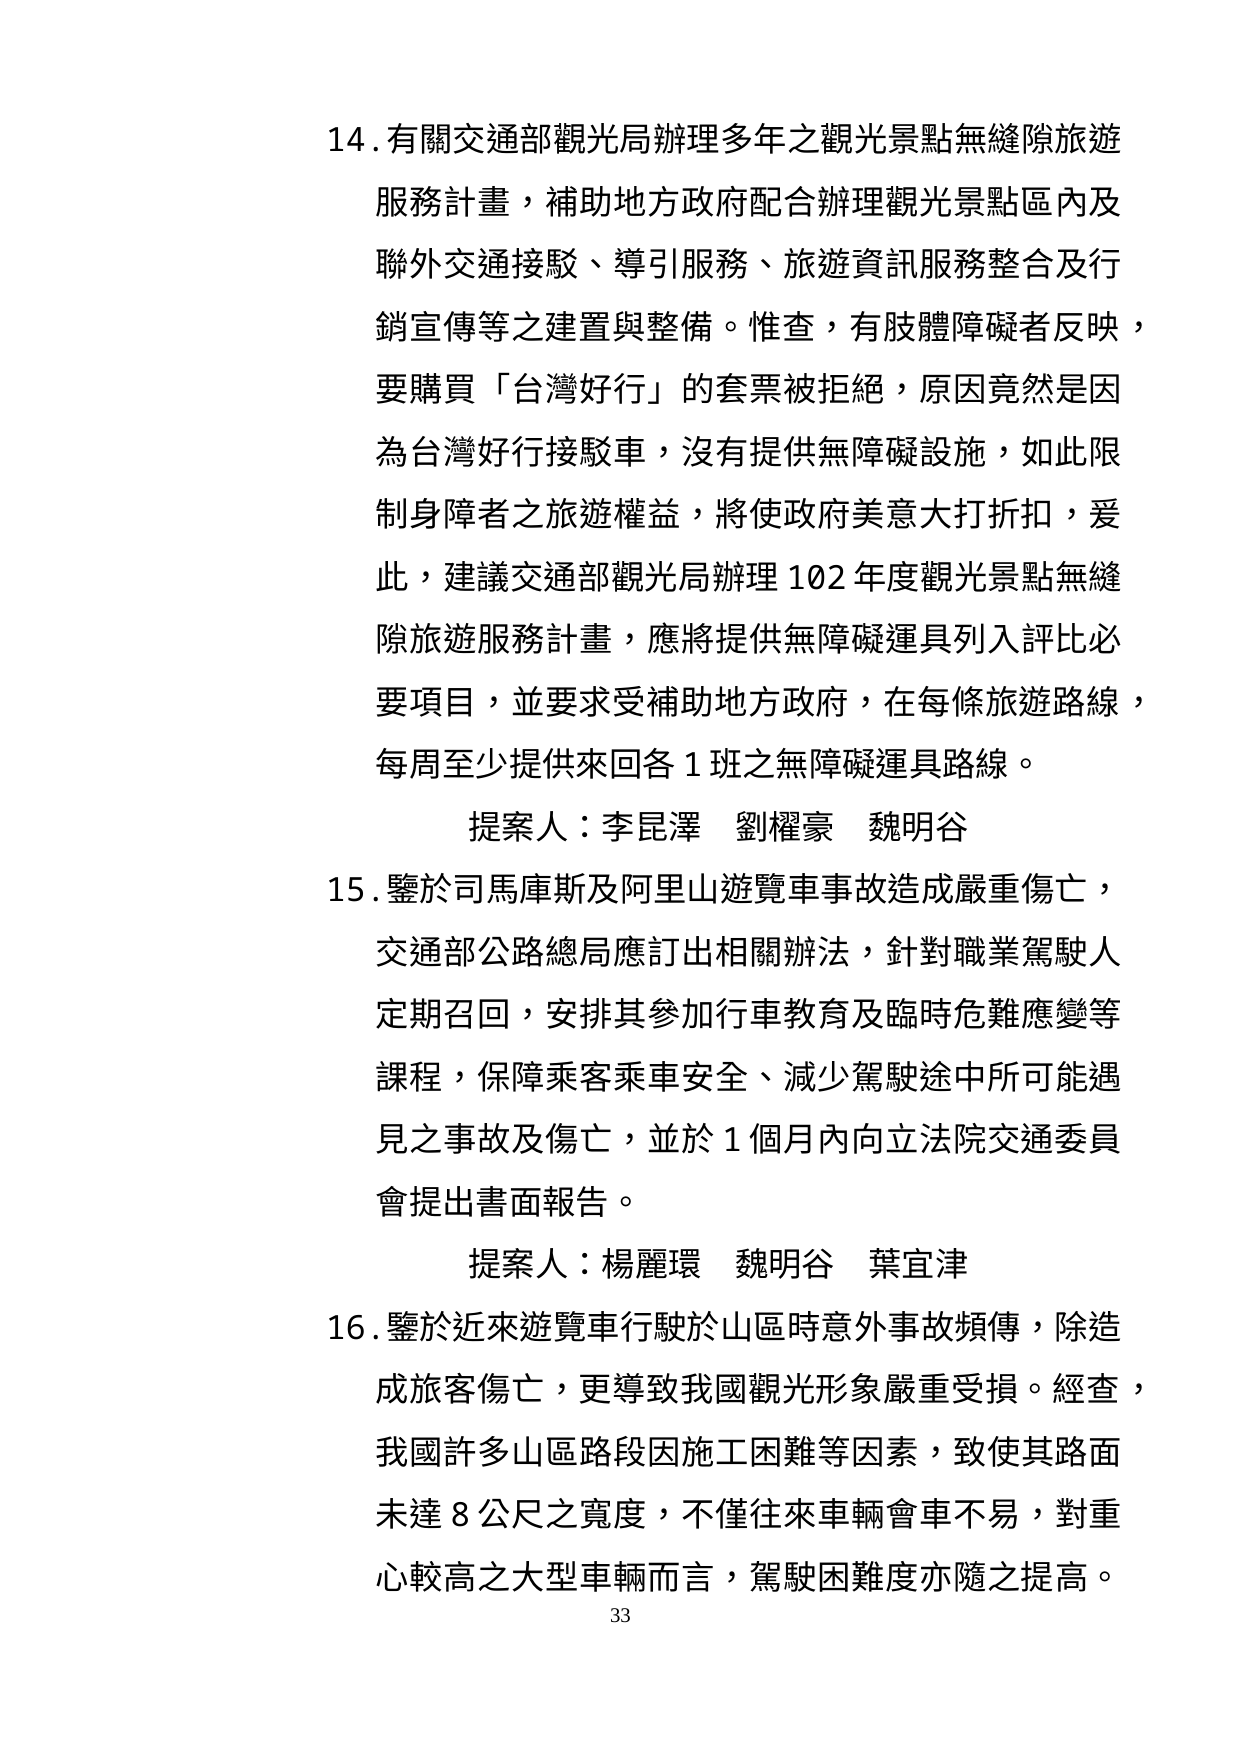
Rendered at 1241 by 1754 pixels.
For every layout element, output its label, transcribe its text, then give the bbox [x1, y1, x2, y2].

text 15.鑒於司馬庫斯及阿里山遊覽車事故造成嚴重傷亡，交通部公路總局應訂出相關辦法，針對職業駕駛人定期召回，安排其參加行車教育及臨時危難應變等課程，保障乘客乘車安全、減少駕駛途中所可能遇見之事故及傷亡，並於1個月內向立法院交通委員會提出書面報告。 [326, 846, 1122, 1221]
text 提案人：李昆澤 劉櫂豪 魏明谷 [118, 783, 1122, 846]
text 16.鑒於近來遊覽車行駛於山區時意外事故頻傳，除造成旅客傷亡，更導致我國觀光形象嚴重受損。經查，我國許多山區路段因施工困難等因素，致使其路面未達8公尺之寬度，不僅往來車輛會車不易，對重心較高之大型車輛而言，駕駛困難度亦隨之提高。根據現行規定遊覽車之車齡逾12年，且遊覽車行駛高速公路時速不得超過90公里，並不得行駛多條山區道路，卻未規範遊覽車禁駛路面狹窄之山路，致使傷亡事故一再發生。爰建請交通部儘速檢討遊覽車禁駛路段擴大至未達寬度8公尺之山區道路，於3個月內向立法院交通委員會提出書面報告。 [326, 1283, 1122, 1596]
text 提案人：楊麗環 魏明谷 葉宜津 [118, 1221, 1122, 1283]
text 14.有關交通部觀光局辦理多年之觀光景點無縫隙旅遊服務計畫，補助地方政府配合辦理觀光景點區內及聯外交通接駁、導引服務、旅遊資訊服務整合及行銷宣傳等之建置與整備。惟查，有肢體障礙者反映，要購買「台灣好行」的套票被拒絕，原因竟然是因為台灣好行接駁車，沒有提供無障礙設施，如此限制身障者之旅遊權益，將使政府美意大打折扣，爰此，建議交通部觀光局辦理102年度觀光景點無縫隙旅遊服務計畫，應將提供無障礙運具列入評比必要項目，並要求受補助地方政府，在每條旅遊路線，每周至少提供來回各1班之無障礙運具路線。 [326, 96, 1122, 783]
